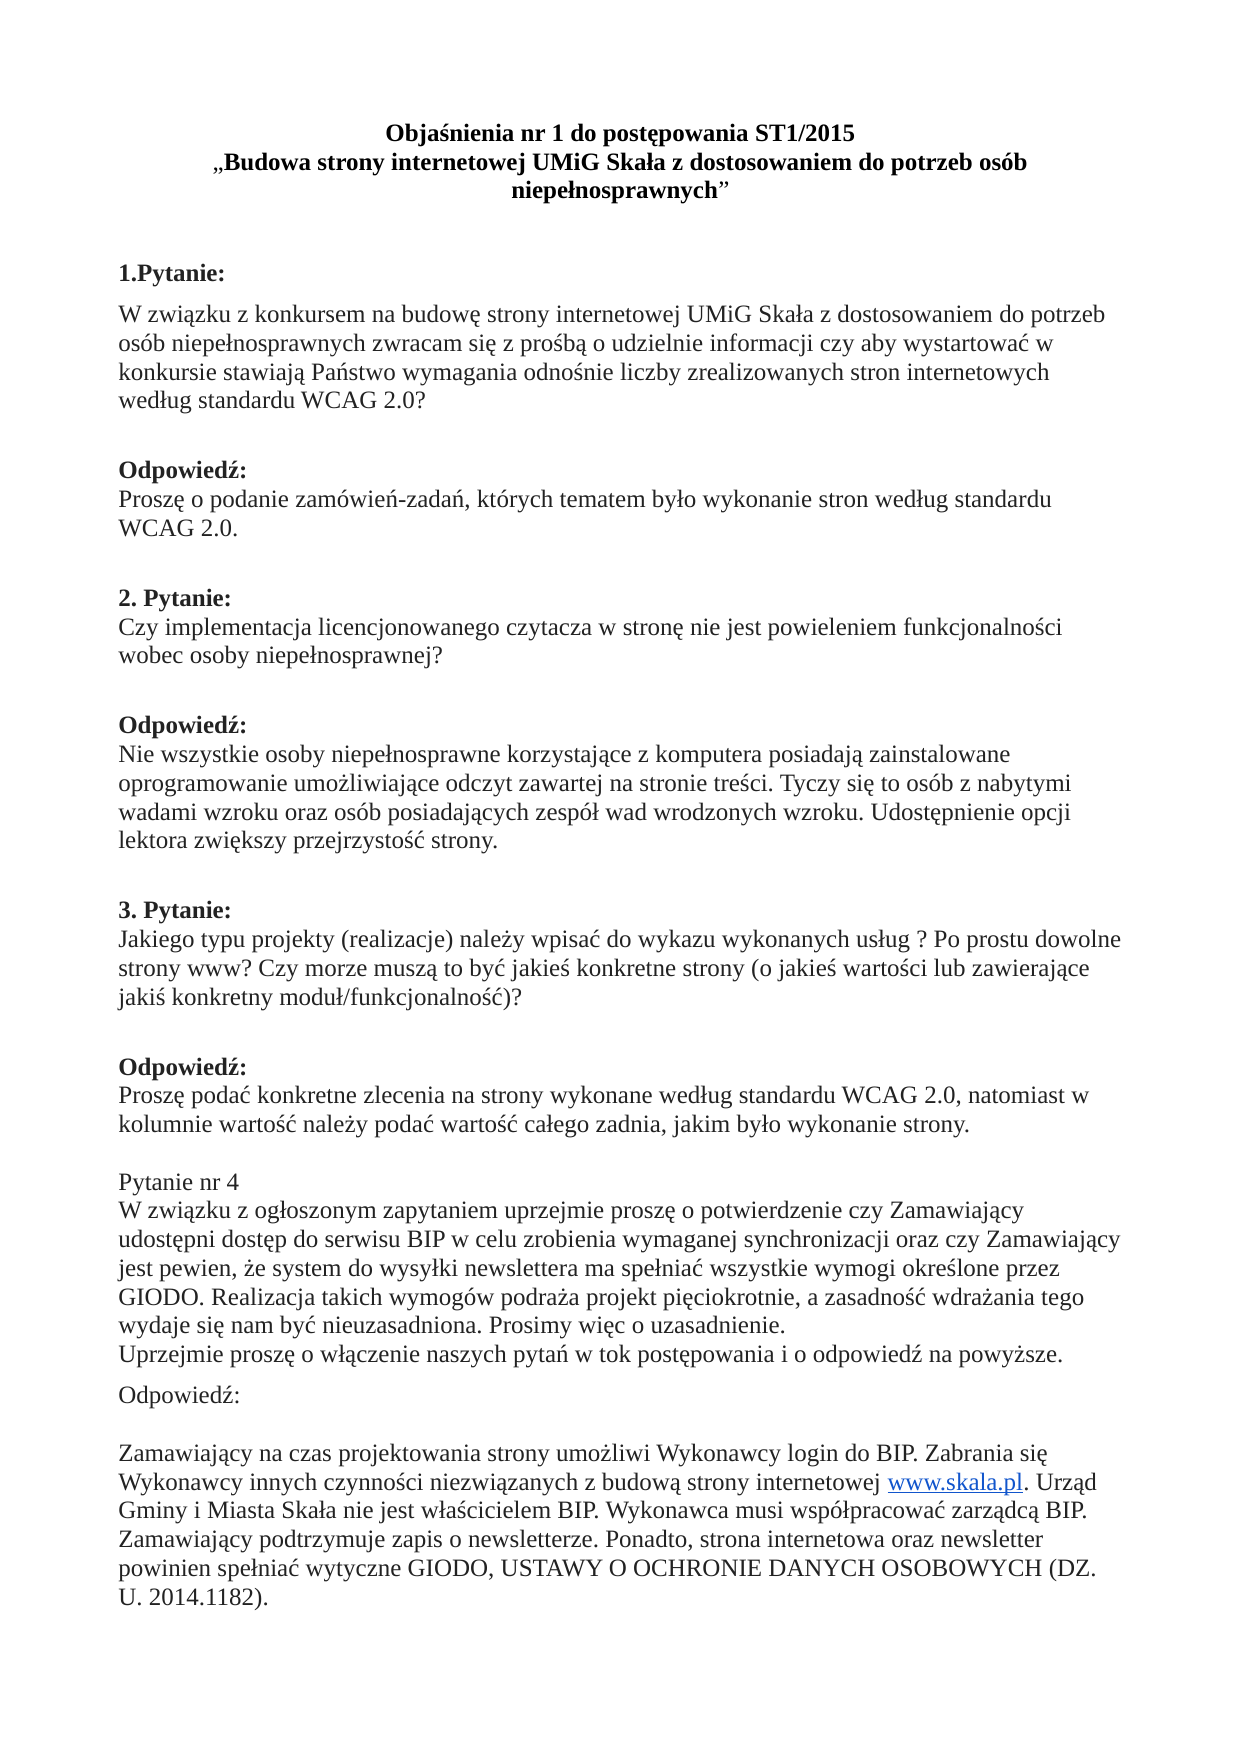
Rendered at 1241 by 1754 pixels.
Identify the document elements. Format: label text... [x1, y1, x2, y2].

text Nie wszystkie osoby niepełnosprawne korzystające z komputera posiadają zainstalowane oprogramowanie umożliwiające odczyt zawartej na stronie treści. Tyczy się to osób z nabytymi wadami wzroku oraz osób posiadających zespół wad wrodzonych wzroku. Udostępnienie opcji lektora zwiększy przejrzystość strony. [118, 739, 1122, 854]
text Proszę o podanie zamówień-zadań, których tematem było wykonanie stron według standardu WCAG 2.0. [118, 484, 1122, 542]
text Odpowiedź: [118, 711, 1122, 739]
text Uprzejmie proszę o włączenie naszych pytań w tok postępowania i o odpowiedź na powyższe. [118, 1339, 1122, 1368]
text W związku z ogłoszonym zapytaniem uprzejmie proszę o potwierdzenie czy Zamawiający udostępni dostęp do serwisu BIP w celu zrobienia wymaganej synchronizacji oraz czy Zamawiający jest pewien, że system do wysyłki newslettera ma spełniać wszystkie wymogi określone przez GIODO. Realizacja takich wymogów podraża projekt pięciokrotnie, a zasadność wdrażania tego wydaje się nam być nieuzasadniona. Prosimy więc o uzasadnienie. [118, 1196, 1122, 1339]
text 1.Pytanie: [118, 258, 1122, 287]
text W związku z konkursem na budowę strony internetowej UMiG Skała z dostosowaniem do potrzeb osób niepełnosprawnych zwracam się z prośbą o udzielnie informacji czy aby wystartować w konkursie stawiają Państwo wymagania odnośnie liczby zrealizowanych stron internetowych według standardu WCAG 2.0? [118, 299, 1122, 414]
text 2. Pytanie: [118, 583, 1122, 612]
text Objaśnienia nr 1 do postępowania ST1/2015 „Budowa strony internetowej UMiG Skała z dostosowaniem do potrzeb osób niepełnosprawnych” [118, 118, 1122, 204]
text Odpowiedź: [118, 1052, 1122, 1081]
text Jakiego typu projekty (realizacje) należy wpisać do wykazu wykonanych usług ? Po prostu dowolne strony www? Czy morze muszą to być jakieś konkretne strony (o jakieś wartości lub zawierające jakiś konkretny moduł/funkcjonalność)? [118, 924, 1122, 1011]
text Zamawiający podtrzymuje zapis o newsletterze. Ponadto, strona internetowa oraz newsletter powinien spełniać wytyczne GIODO, USTAWY O OCHRONIE DANYCH OSOBOWYCH (DZ. U. 2014.1182). [118, 1524, 1122, 1611]
text Odpowiedź: [118, 456, 1122, 484]
text Zamawiający na czas projektowania strony umożliwi Wykonawcy login do BIP. Zabrania się Wykonawcy innych czynności niezwiązanych z budową strony internetowej www.skala.pl. Urząd Gminy i Miasta Skała nie jest właścicielem BIP. Wykonawca musi współpracować zarządcą BIP. [118, 1438, 1122, 1524]
text Proszę podać konkretne zlecenia na strony wykonane według standardu WCAG 2.0, natomiast w kolumnie wartość należy podać wartość całego zadnia, jakim było wykonanie strony. [118, 1081, 1122, 1138]
text 3. Pytanie: [118, 896, 1122, 924]
text Odpowiedź: [118, 1381, 1122, 1409]
text Pytanie nr 4 [118, 1167, 1122, 1196]
text Czy implementacja licencjonowanego czytacza w stronę nie jest powieleniem funkcjonalności wobec osoby niepełnosprawnej? [118, 612, 1122, 669]
